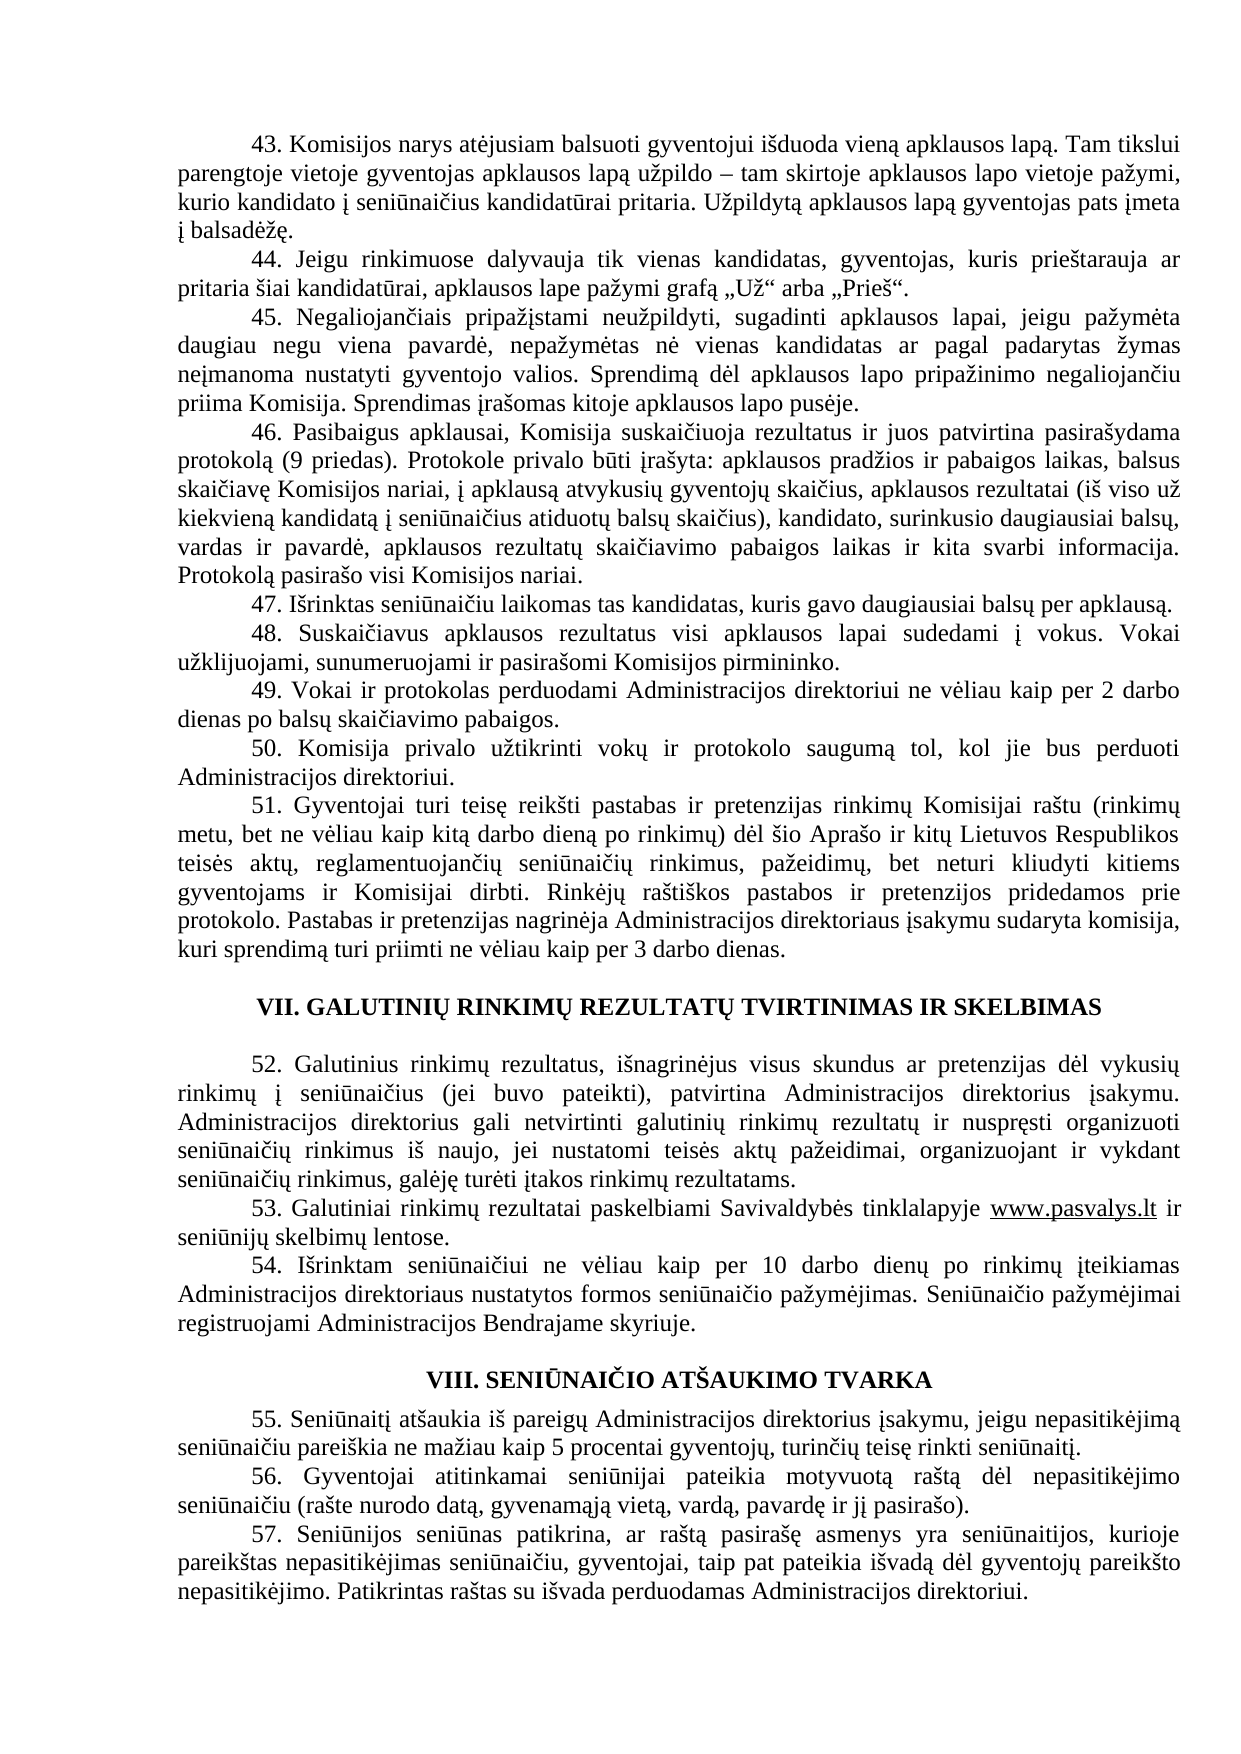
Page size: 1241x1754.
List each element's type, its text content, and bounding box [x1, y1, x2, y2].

text 49. Vokai ir protokolas perduodami Administracijos direktoriui ne vėliau kaip per 2 darbo dienas po balsų skaičiavimo pabaigos. [177, 675, 1181, 733]
text 43. Komisijos narys atėjusiam balsuoti gyventojui išduoda vieną apklausos lapą. Tam tikslui parengtoje vietoje gyventojas apklausos lapą užpildo – tam skirtoje apklausos lapo vietoje pažymi, kurio kandidato į seniūnaičius kandidatūrai pritaria. Užpildytą apklausos lapą gyventojas pats įmeta į balsadėžę. [177, 129, 1181, 244]
text 52. Galutinius rinkimų rezultatus, išnagrinėjus visus skundus ar pretenzijas dėl vykusių rinkimų į seniūnaičius (jei buvo pateikti), patvirtina Administracijos direktorius įsakymu. Administracijos direktorius gali netvirtinti galutinių rinkimų rezultatų ir nuspręsti organizuoti seniūnaičių rinkimus iš naujo, jei nustatomi teisės aktų pažeidimai, organizuojant ir vykdant seniūnaičių rinkimus, galėję turėti įtakos rinkimų rezultatams. [177, 1049, 1181, 1193]
text VIII. SENIŪNAIČIO ATŠAUKIMO TVARKA [177, 1365, 1181, 1394]
text 50. Komisija privalo užtikrinti vokų ir protokolo saugumą tol, kol jie bus perduoti Administracijos direktoriui. [177, 733, 1181, 790]
text 47. Išrinktas seniūnaičiu laikomas tas kandidatas, kuris gavo daugiausiai balsų per apklausą. [177, 589, 1181, 618]
text 57. Seniūnijos seniūnas patikrina, ar raštą pasirašę asmenys yra seniūnaitijos, kurioje pareikštas nepasitikėjimas seniūnaičiu, gyventojai, taip pat pateikia išvadą dėl gyventojų pareikšto nepasitikėjimo. Patikrintas raštas su išvada perduodamas Administracijos direktoriui. [177, 1519, 1181, 1605]
text 48. Suskaičiavus apklausos rezultatus visi apklausos lapai sudedami į vokus. Vokai užklijuojami, sunumeruojami ir pasirašomi Komisijos pirmininko. [177, 618, 1181, 675]
text 56. Gyventojai atitinkamai seniūnijai pateikia motyvuotą raštą dėl nepasitikėjimo seniūnaičiu (rašte nurodo datą, gyvenamąją vietą, vardą, pavardę ir jį pasirašo). [177, 1461, 1181, 1519]
text 54. Išrinktam seniūnaičiui ne vėliau kaip per 10 darbo dienų po rinkimų įteikiamas Administracijos direktoriaus nustatytos formos seniūnaičio pažymėjimas. Seniūnaičio pažymėjimai registruojami Administracijos Bendrajame skyriuje. [177, 1250, 1181, 1337]
text VII. GALUTINIŲ RINKIMŲ REZULTATŲ TVIRTINIMAS IR SKELBIMAS [177, 992, 1181, 1020]
text 53. Galutiniai rinkimų rezultatai paskelbiami Savivaldybės tinklalapyje www.pasvalys.lt ir seniūnijų skelbimų lentose. [177, 1193, 1181, 1250]
text 46. Pasibaigus apklausai, Komisija suskaičiuoja rezultatus ir juos patvirtina pasirašydama protokolą (9 priedas). Protokole privalo būti įrašyta: apklausos pradžios ir pabaigos laikas, balsus skaičiavę Komisijos nariai, į apklausą atvykusių gyventojų skaičius, apklausos rezultatai (iš viso už kiekvieną kandidatą į seniūnaičius atiduotų balsų skaičius), kandidato, surinkusio daugiausiai balsų, vardas ir pavardė, apklausos rezultatų skaičiavimo pabaigos laikas ir kita svarbi informacija. Protokolą pasirašo visi Komisijos nariai. [177, 417, 1181, 589]
text 44. Jeigu rinkimuose dalyvauja tik vienas kandidatas, gyventojas, kuris prieštarauja ar pritaria šiai kandidatūrai, apklausos lape pažymi grafą „Už“ arba „Prieš“. [177, 244, 1181, 302]
text 55. Seniūnaitį atšaukia iš pareigų Administracijos direktorius įsakymu, jeigu nepasitikėjimą seniūnaičiu pareiškia ne mažiau kaip 5 procentai gyventojų, turinčių teisę rinkti seniūnaitį. [177, 1404, 1181, 1461]
text 51. Gyventojai turi teisę reikšti pastabas ir pretenzijas rinkimų Komisijai raštu (rinkimų metu, bet ne vėliau kaip kitą darbo dieną po rinkimų) dėl šio Aprašo ir kitų Lietuvos Respublikos teisės aktų, reglamentuojančių seniūnaičių rinkimus, pažeidimų, bet neturi kliudyti kitiems gyventojams ir Komisijai dirbti. Rinkėjų raštiškos pastabos ir pretenzijos pridedamos prie protokolo. Pastabas ir pretenzijas nagrinėja Administracijos direktoriaus įsakymu sudaryta komisija, kuri sprendimą turi priimti ne vėliau kaip per 3 darbo dienas. [177, 790, 1181, 963]
text 45. Negaliojančiais pripažįstami neužpildyti, sugadinti apklausos lapai, jeigu pažymėta daugiau negu viena pavardė, nepažymėtas nė vienas kandidatas ar pagal padarytas žymas neįmanoma nustatyti gyventojo valios. Sprendimą dėl apklausos lapo pripažinimo negaliojančiu priima Komisija. Sprendimas įrašomas kitoje apklausos lapo pusėje. [177, 302, 1181, 417]
